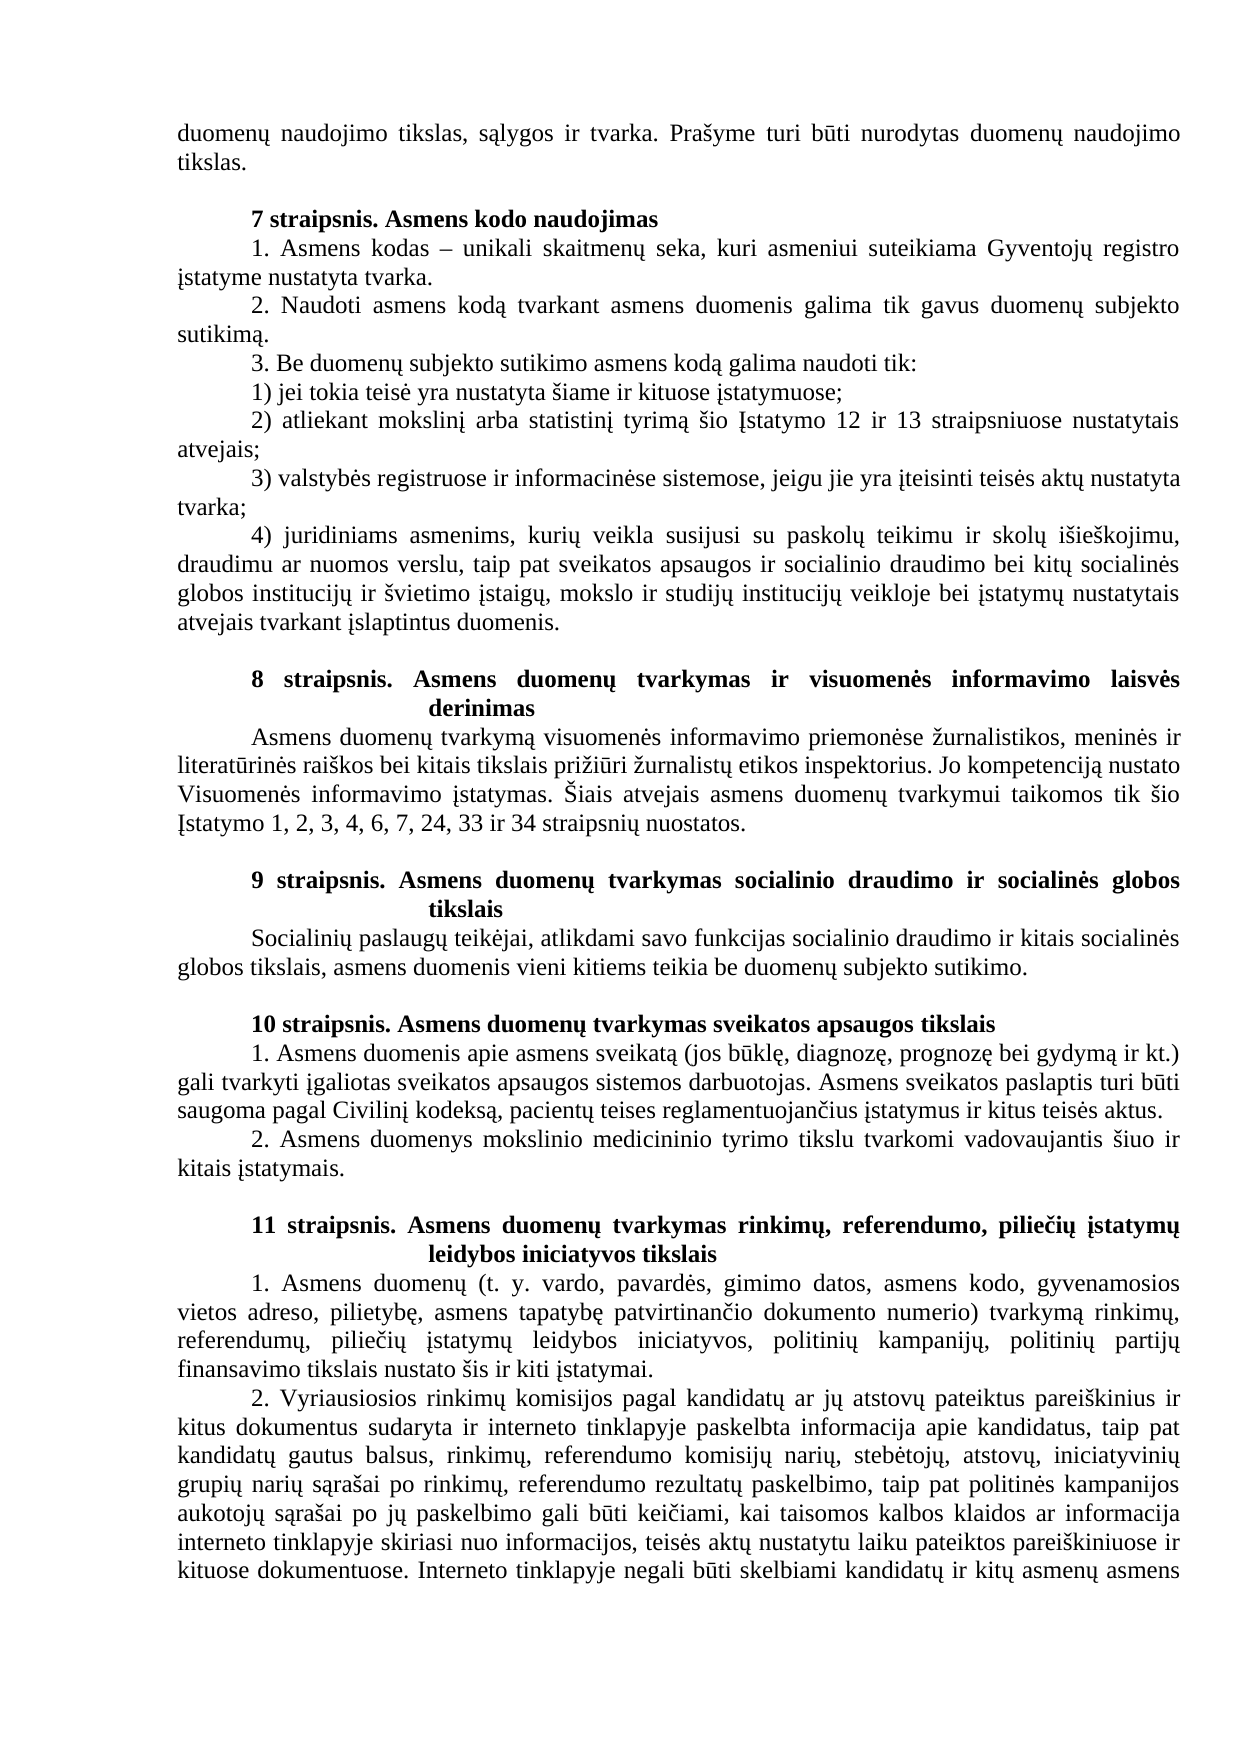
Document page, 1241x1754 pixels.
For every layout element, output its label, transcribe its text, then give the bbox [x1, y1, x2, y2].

text 9 straipsnis. Asmens duomenų tvarkymas socialinio draudimo ir socialinės globos tikslais [251, 866, 1181, 923]
text Socialinių paslaugų teikėjai, atlikdami savo funkcijas socialinio draudimo ir kitais socialinės globos tikslais, asmens duomenis vieni kitiems teikia be duomenų subjekto sutikimo. [177, 923, 1181, 981]
text 1) jei tokia teisė yra nustatyta šiame ir kituose įstatymuose; [177, 377, 1181, 406]
text 1. Asmens duomenų (t. y. vardo, pavardės, gimimo datos, asmens kodo, gyvenamosios vietos adreso, pilietybę, asmens tapatybę patvirtinančio dokumento numerio) tvarkymą rinkimų, referendumų, piliečių įstatymų leidybos iniciatyvos, politinių kampanijų, politinių partijų finansavimo tikslais nustato šis ir kiti įstatymai. [177, 1268, 1181, 1383]
text Asmens duomenų tvarkymą visuomenės informavimo priemonėse žurnalistikos, meninės ir literatūrinės raiškos bei kitais tikslais prižiūri žurnalistų etikos inspektorius. Jo kompetenciją nustato Visuomenės informavimo įstatymas. Šiais atvejais asmens duomenų tvarkymui taikomos tik šio Įstatymo 1, 2, 3, 4, 6, 7, 24, 33 ir 34 straipsnių nuostatos. [177, 722, 1181, 837]
text 4) juridiniams asmenims, kurių veikla susijusi su paskolų teikimu ir skolų išieškojimu, draudimu ar nuomos verslu, taip pat sveikatos apsaugos ir socialinio draudimo bei kitų socialinės globos institucijų ir švietimo įstaigų, mokslo ir studijų institucijų veikloje bei įstatymų nustatytais atvejais tvarkant įslaptintus duomenis. [177, 521, 1181, 636]
text 1. Asmens kodas – unikali skaitmenų seka, kuri asmeniui suteikiama Gyventojų registro įstatyme nustatyta tvarka. [177, 233, 1181, 291]
text 2. Asmens duomenys mokslinio medicininio tyrimo tikslu tvarkomi vadovaujantis šiuo ir kitais įstatymais. [177, 1124, 1181, 1182]
text 3) valstybės registruose ir informacinėse sistemose, jeigu jie yra įteisinti teisės aktų nustatyta tvarka; [177, 463, 1181, 521]
text 2) atliekant mokslinį arba statistinį tyrimą šio Įstatymo 12 ir 13 straipsniuose nustatytais atvejais; [177, 406, 1181, 463]
text 2. Naudoti asmens kodą tvarkant asmens duomenis galima tik gavus duomenų subjekto sutikimą. [177, 291, 1181, 348]
text 2. Vyriausiosios rinkimų komisijos pagal kandidatų ar jų atstovų pateiktus pareiškinius ir kitus dokumentus sudaryta ir interneto tinklapyje paskelbta informacija apie kandidatus, taip pat kandidatų gautus balsus, rinkimų, referendumo komisijų narių, stebėtojų, atstovų, iniciatyvinių grupių narių sąrašai po rinkimų, referendumo rezultatų paskelbimo, taip pat politinės kampanijos aukotojų sąrašai po jų paskelbimo gali būti keičiami, kai taisomos kalbos klaidos ar informacija interneto tinklapyje skiriasi nuo informacijos, teisės aktų nustatytu laiku pateiktos pareiškiniuose ir kituose dokumentuose. Interneto tinklapyje negali būti skelbiami kandidatų ir kitų asmenų asmens [177, 1383, 1181, 1584]
text 10 straipsnis. Asmens duomenų tvarkymas sveikatos apsaugos tikslais [177, 1009, 1181, 1038]
text 11 straipsnis. Asmens duomenų tvarkymas rinkimų, referendumo, piliečių įstatymų leidybos iniciatyvos tikslais [251, 1211, 1181, 1268]
text 1. Asmens duomenis apie asmens sveikatą (jos būklę, diagnozę, prognozę bei gydymą ir kt.) gali tvarkyti įgaliotas sveikatos apsaugos sistemos darbuotojas. Asmens sveikatos paslaptis turi būti saugoma pagal Civilinį kodeksą, pacientų teises reglamentuojančius įstatymus ir kitus teisės aktus. [177, 1038, 1181, 1124]
text duomenų naudojimo tikslas, sąlygos ir tvarka. Prašyme turi būti nurodytas duomenų naudojimo tikslas. [177, 118, 1181, 176]
text 8 straipsnis. Asmens duomenų tvarkymas ir visuomenės informavimo laisvės derinimas [251, 664, 1181, 722]
text 3. Be duomenų subjekto sutikimo asmens kodą galima naudoti tik: [177, 348, 1181, 377]
text 7 straipsnis. Asmens kodo naudojimas [177, 204, 1181, 233]
